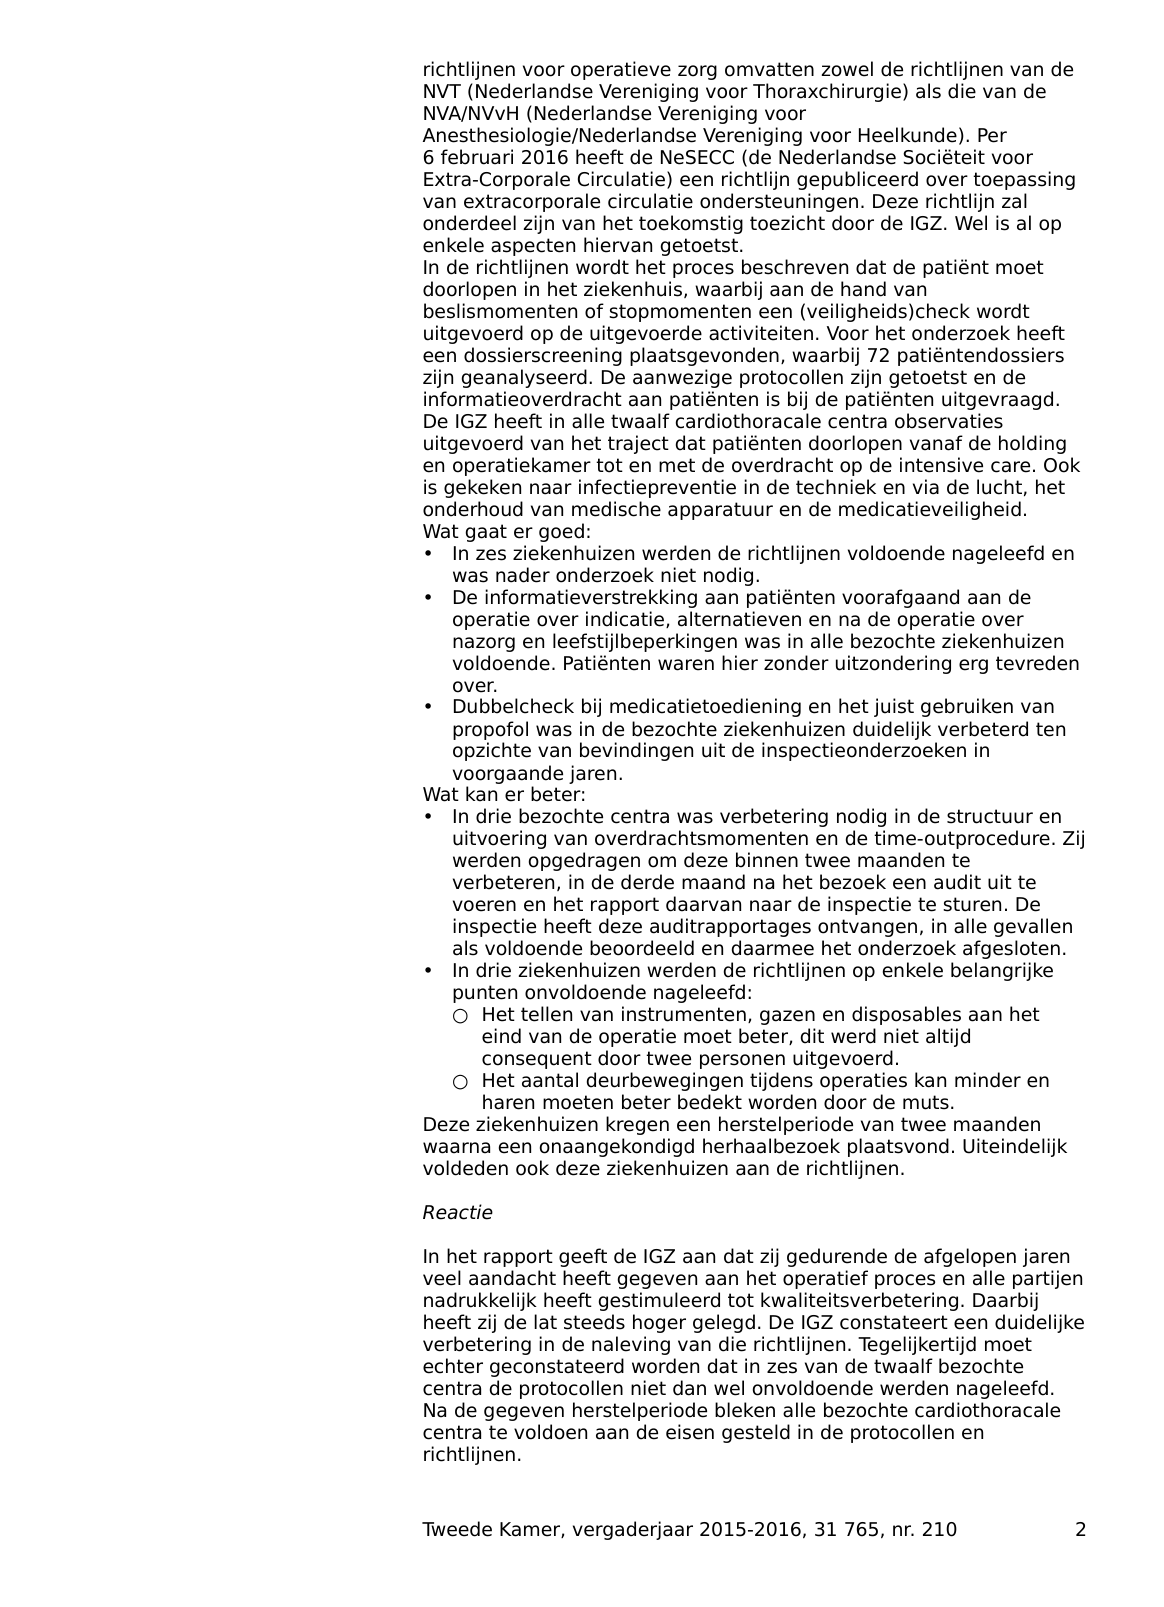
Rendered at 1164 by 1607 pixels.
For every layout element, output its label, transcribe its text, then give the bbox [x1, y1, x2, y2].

text • In drie bezochte centra was verbetering nodig in de structuur en uitvoering van overdrachtsmomenten en de time-outprocedure. Zij werden opgedragen om deze binnen twee maanden te verbeteren, in de derde maand na het bezoek een audit uit te voeren en het rapport daarvan naar de inspectie te sturen. De inspectie heeft deze auditrapportages ontvangen, in alle gevallen als voldoende beoordeeld en daarmee het onderzoek afgesloten. [422, 806, 1087, 960]
text Wat gaat er goed: [422, 521, 1087, 543]
text • In zes ziekenhuizen werden de richtlijnen voldoende nageleefd en was nader onderzoek niet nodig. [422, 543, 1087, 587]
text In het rapport geeft de IGZ aan dat zij gedurende de afgelopen jaren veel aandacht heeft gegeven aan het operatief proces en alle partijen nadrukkelijk heeft gestimuleerd tot kwaliteitsverbetering. Daarbij heeft zij de lat steeds hoger gelegd. De IGZ constateert een duidelijke verbetering in de naleving van die richtlijnen. Tegelijkertijd moet echter geconstateerd worden dat in zes van de twaalf bezochte centra de protocollen niet dan wel onvoldoende werden nageleefd. Na de gegeven herstelperiode bleken alle bezochte cardiothoracale centra te voldoen aan de eisen gesteld in de protocollen en richtlijnen. [422, 1246, 1087, 1466]
text • De informatieverstrekking aan patiënten voorafgaand aan de operatie over indicatie, alternatieven en na de operatie over nazorg en leefstijlbeperkingen was in alle bezochte ziekenhuizen voldoende. Patiënten waren hier zonder uitzondering erg tevreden over. [422, 587, 1087, 696]
text In de richtlijnen wordt het proces beschreven dat de patiënt moet doorlopen in het ziekenhuis, waarbij aan de hand van beslismomenten of stopmomenten een (veiligheids)check wordt uitgevoerd op de uitgevoerde activiteiten. Voor het onderzoek heeft een dossierscreening plaatsgevonden, waarbij 72 patiëntendossiers zijn geanalyseerd. De aanwezige protocollen zijn getoetst en de informatieoverdracht aan patiënten is bij de patiënten uitgevraagd. De IGZ heeft in alle twaalf cardiothoracale centra observaties uitgevoerd van het traject dat patiënten doorlopen vanaf de holding en operatiekamer tot en met de overdracht op de intensive care. Ook is gekeken naar infectiepreventie in de techniek en via de lucht, het onderhoud van medische apparatuur en de medicatieveiligheid. [422, 257, 1087, 521]
text ○ Het aantal deurbewegingen tijdens operaties kan minder en haren moeten beter bedekt worden door de muts. [452, 1070, 1087, 1114]
text richtlijnen voor operatieve zorg omvatten zowel de richtlijnen van de NVT (Nederlandse Vereniging voor Thoraxchirurgie) als die van de NVA/NVvH (Nederlandse Vereniging voor Anesthesiologie/Nederlandse Vereniging voor Heelkunde). Per 6 februari 2016 heeft de NeSECC (de Nederlandse Sociëteit voor Extra-Corporale Circulatie) een richtlijn gepubliceerd over toepassing van extracorporale circulatie ondersteuningen. Deze richtlijn zal onderdeel zijn van het toekomstig toezicht door de IGZ. Wel is al op enkele aspecten hiervan getoetst. [422, 59, 1087, 257]
text ○ Het tellen van instrumenten, gazen en disposables aan het eind van de operatie moet beter, dit werd niet altijd consequent door twee personen uitgevoerd. [452, 1004, 1087, 1070]
subtitle Reactie [422, 1202, 1087, 1224]
text • Dubbelcheck bij medicatietoediening en het juist gebruiken van propofol was in de bezochte ziekenhuizen duidelijk verbeterd ten opzichte van bevindingen uit de inspectieonderzoeken in voorgaande jaren. [422, 696, 1087, 784]
text Wat kan er beter: [422, 784, 1087, 806]
text Deze ziekenhuizen kregen een herstelperiode van twee maanden waarna een onaangekondigd herhaalbezoek plaatsvond. Uiteindelijk voldeden ook deze ziekenhuizen aan de richtlijnen. [422, 1114, 1087, 1180]
text • In drie ziekenhuizen werden de richtlijnen op enkele belangrijke punten onvoldoende nageleefd: [422, 960, 1087, 1004]
